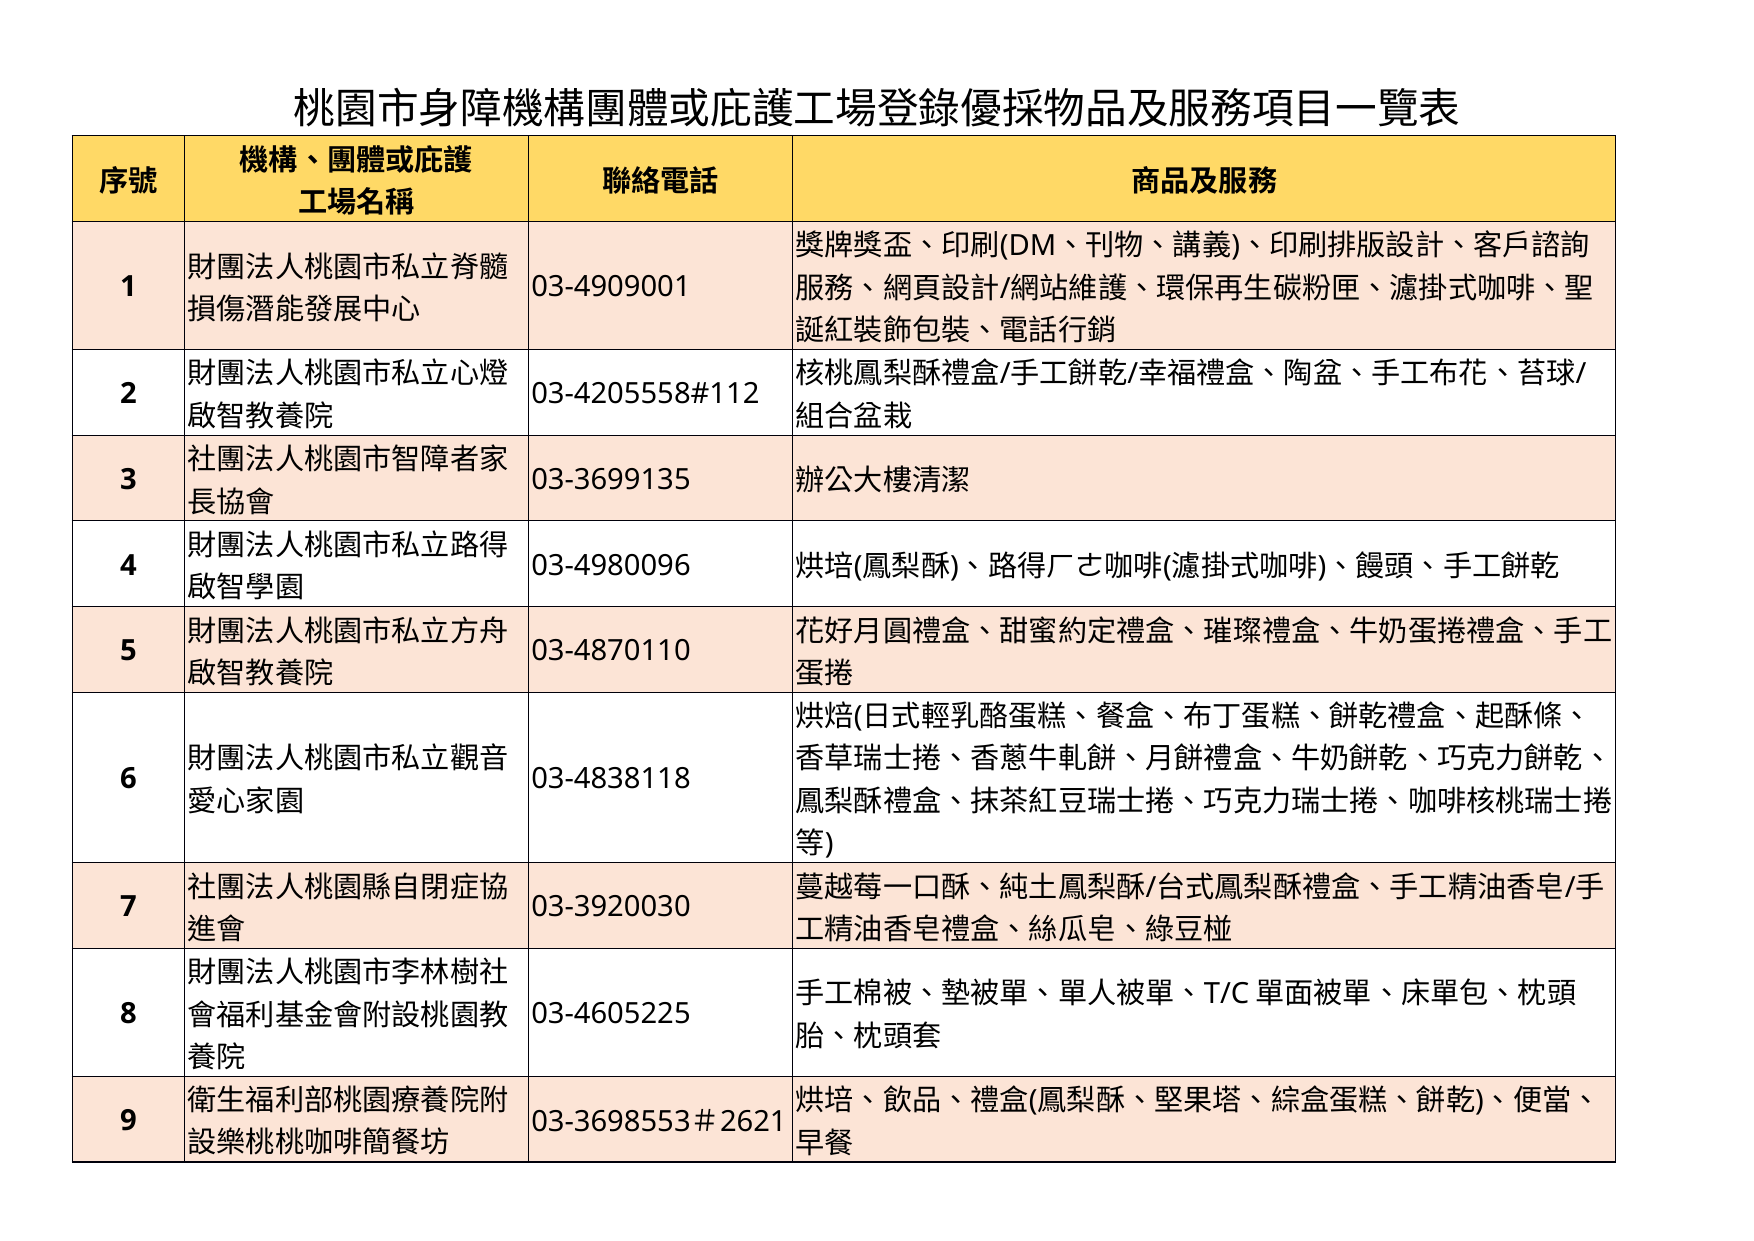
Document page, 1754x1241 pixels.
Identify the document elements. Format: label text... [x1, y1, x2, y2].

table_cell 03-4205558#112 [529, 350, 792, 435]
table_cell 烘焙(日式輕乳酪蛋糕、餐盒、布丁蛋糕、餅乾禮盒、起酥條、香草瑞士捲、香蔥牛軋餅、月餅禮盒、牛奶餅乾、巧克力餅乾、鳳梨酥禮盒、抹茶紅豆瑞士捲、巧克力瑞士捲、咖啡核桃瑞士捲等) [793, 693, 1615, 862]
table_cell 03-3699135 [529, 436, 792, 520]
table_header 商品及服務 [793, 136, 1615, 221]
table_header 機構、團體或庇護 工場名稱 [185, 136, 528, 221]
table_header 序號 [73, 136, 184, 221]
table_cell 8 [73, 949, 184, 1076]
table_cell 2 [73, 350, 184, 435]
table_header 聯絡電話 [529, 136, 792, 221]
table_cell 03-3698553＃2621 [529, 1077, 792, 1161]
table_cell 財團法人桃園市私立路得啟智學園 [185, 521, 528, 606]
table_cell 03-4909001 [529, 222, 792, 349]
table_cell 03-4605225 [529, 949, 792, 1076]
table_cell 03-4838118 [529, 693, 792, 862]
table_cell 5 [73, 607, 184, 692]
table_cell 財團法人桃園市李林樹社會福利基金會附設桃園教養院 [185, 949, 528, 1076]
table_cell 03-3920030 [529, 863, 792, 948]
table_cell 蔓越莓一口酥、純土鳳梨酥/台式鳳梨酥禮盒、手工精油香皂/手工精油香皂禮盒、絲瓜皂、綠豆椪 [793, 863, 1615, 948]
table_cell 社團法人桃園縣自閉症協進會 [185, 863, 528, 948]
table_cell 9 [73, 1077, 184, 1161]
table_cell 烘培、飲品、禮盒(鳳梨酥、堅果塔、綜盒蛋糕、餅乾)、便當、早餐 [793, 1077, 1615, 1161]
table_cell 1 [73, 222, 184, 349]
table_cell 辦公大樓清潔 [793, 436, 1615, 520]
table_cell 03-4870110 [529, 607, 792, 692]
table_cell 社團法人桃園市智障者家長協會 [185, 436, 528, 520]
table_cell 花好月圓禮盒、甜蜜約定禮盒、璀璨禮盒、牛奶蛋捲禮盒、手工蛋捲 [793, 607, 1615, 692]
table_cell 烘培(鳳梨酥)、路得ㄏㄜ咖啡(濾掛式咖啡)、饅頭、手工餅乾 [793, 521, 1615, 606]
table_cell 手工棉被、墊被單、單人被單、T/C單面被單、床單包、枕頭胎、枕頭套 [793, 949, 1615, 1076]
table_cell 財團法人桃園市私立方舟啟智教養院 [185, 607, 528, 692]
table_cell 4 [73, 521, 184, 606]
text 桃園市身障機構團體或庇護工場登錄優採物品及服務項目一覽表 [75, 75, 1679, 135]
table_cell 獎牌獎盃、印刷(DM、刊物、講義)、印刷排版設計、客戶諮詢服務、網頁設計/網站維護、環保再生碳粉匣、濾掛式咖啡、聖誕紅裝飾包裝、電話行銷 [793, 222, 1615, 349]
table_cell 3 [73, 436, 184, 520]
table_cell 財團法人桃園市私立心燈啟智教養院 [185, 350, 528, 435]
table_cell 核桃鳳梨酥禮盒/手工餅乾/幸福禮盒、陶盆、手工布花、苔球/組合盆栽 [793, 350, 1615, 435]
table_cell 7 [73, 863, 184, 948]
table_cell 財團法人桃園市私立脊髓損傷潛能發展中心 [185, 222, 528, 349]
table_cell 6 [73, 693, 184, 862]
table_cell 衛生福利部桃園療養院附設樂桃桃咖啡簡餐坊 [185, 1077, 528, 1161]
table_cell 03-4980096 [529, 521, 792, 606]
table_cell 財團法人桃園市私立觀音愛心家園 [185, 693, 528, 862]
